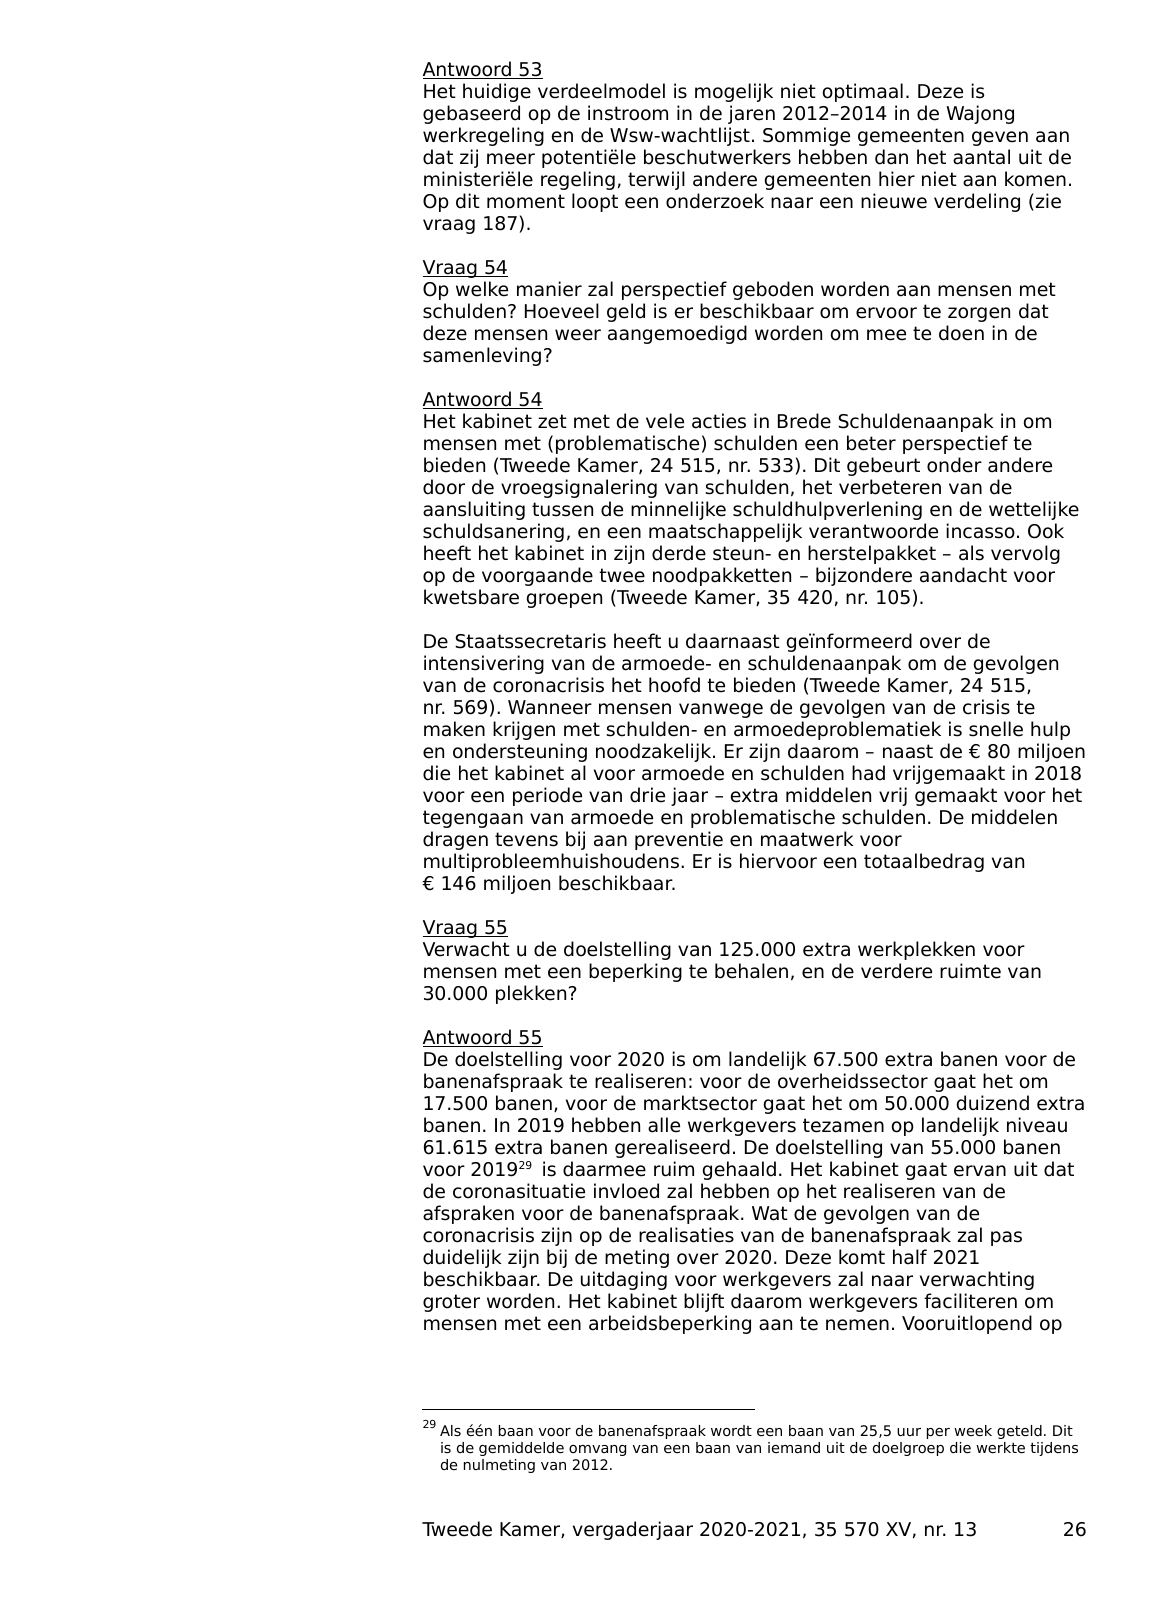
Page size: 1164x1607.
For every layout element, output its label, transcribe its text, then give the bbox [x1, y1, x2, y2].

text Vraag 54 [422, 257, 1087, 279]
text Antwoord 55 [422, 1027, 1087, 1049]
text Verwacht u de doelstelling van 125.000 extra werkplekken voor mensen met een beperking te behalen, en de verdere ruimte van 30.000 plekken? [422, 939, 1087, 1005]
text Het huidige verdeelmodel is mogelijk niet optimaal. Deze is gebaseerd op de instroom in de jaren 2012–2014 in de Wajong werkregeling en de Wsw-wachtlijst. Sommige gemeenten geven aan dat zij meer potentiële beschutwerkers hebben dan het aantal uit de ministeriële regeling, terwijl andere gemeenten hier niet aan komen. Op dit moment loopt een onderzoek naar een nieuwe verdeling (zie vraag 187). [422, 81, 1087, 235]
text De Staatssecretaris heeft u daarnaast geïnformeerd over de intensivering van de armoede- en schuldenaanpak om de gevolgen van de coronacrisis het hoofd te bieden (Tweede Kamer, 24 515, nr. 569). Wanneer mensen vanwege de gevolgen van de crisis te maken krijgen met schulden- en armoedeproblematiek is snelle hulp en ondersteuning noodzakelijk. Er zijn daarom – naast de € 80 miljoen die het kabinet al voor armoede en schulden had vrijgemaakt in 2018 voor een periode van drie jaar – extra middelen vrij gemaakt voor het tegengaan van armoede en problematische schulden. De middelen dragen tevens bij aan preventie en maatwerk voor multiprobleemhuishoudens. Er is hiervoor een totaalbedrag van € 146 miljoen beschikbaar. [422, 631, 1087, 895]
text De doelstelling voor 2020 is om landelijk 67.500 extra banen voor de banenafspraak te realiseren: voor de overheidssector gaat het om 17.500 banen, voor de marktsector gaat het om 50.000 duizend extra banen. In 2019 hebben alle werkgevers tezamen op landelijk niveau 61.615 extra banen gerealiseerd. De doelstelling van 55.000 banen voor 2019 is daarmee ruim gehaald. Het kabinet gaat ervan uit dat de coronasituatie invloed zal hebben op het realiseren van de afspraken voor de banenafspraak. Wat de gevolgen van de coronacrisis zijn op de realisaties van de banenafspraak zal pas duidelijk zijn bij de meting over 2020. Deze komt half 2021 beschikbaar. De uitdaging voor werkgevers zal naar verwachting groter worden. Het kabinet blijft daarom werkgevers faciliteren om mensen met een arbeidsbeperking aan te nemen. Vooruitlopend op [422, 1049, 1087, 1335]
text Antwoord 53 [422, 59, 1087, 81]
text Het kabinet zet met de vele acties in Brede Schuldenaanpak in om mensen met (problematische) schulden een beter perspectief te bieden (Tweede Kamer, 24 515, nr. 533). Dit gebeurt onder andere door de vroegsignalering van schulden, het verbeteren van de aansluiting tussen de minnelijke schuldhulpverlening en de wettelijke schuldsanering, en een maatschappelijk verantwoorde incasso. Ook heeft het kabinet in zijn derde steun- en herstelpakket – als vervolg op de voorgaande twee noodpakketten – bijzondere aandacht voor kwetsbare groepen (Tweede Kamer, 35 420, nr. 105). [422, 411, 1087, 609]
text Op welke manier zal perspectief geboden worden aan mensen met schulden? Hoeveel geld is er beschikbaar om ervoor te zorgen dat deze mensen weer aangemoedigd worden om mee te doen in de samenleving? [422, 279, 1087, 367]
text Antwoord 54 [422, 389, 1087, 411]
text Als één baan voor de banenafspraak wordt een baan van 25,5 uur per week geteld. Dit is de gemiddelde omvang van een baan van iemand uit de doelgroep die werkte tijdens de nulmeting van 2012. [422, 1418, 1087, 1474]
text Vraag 55 [422, 917, 1087, 939]
